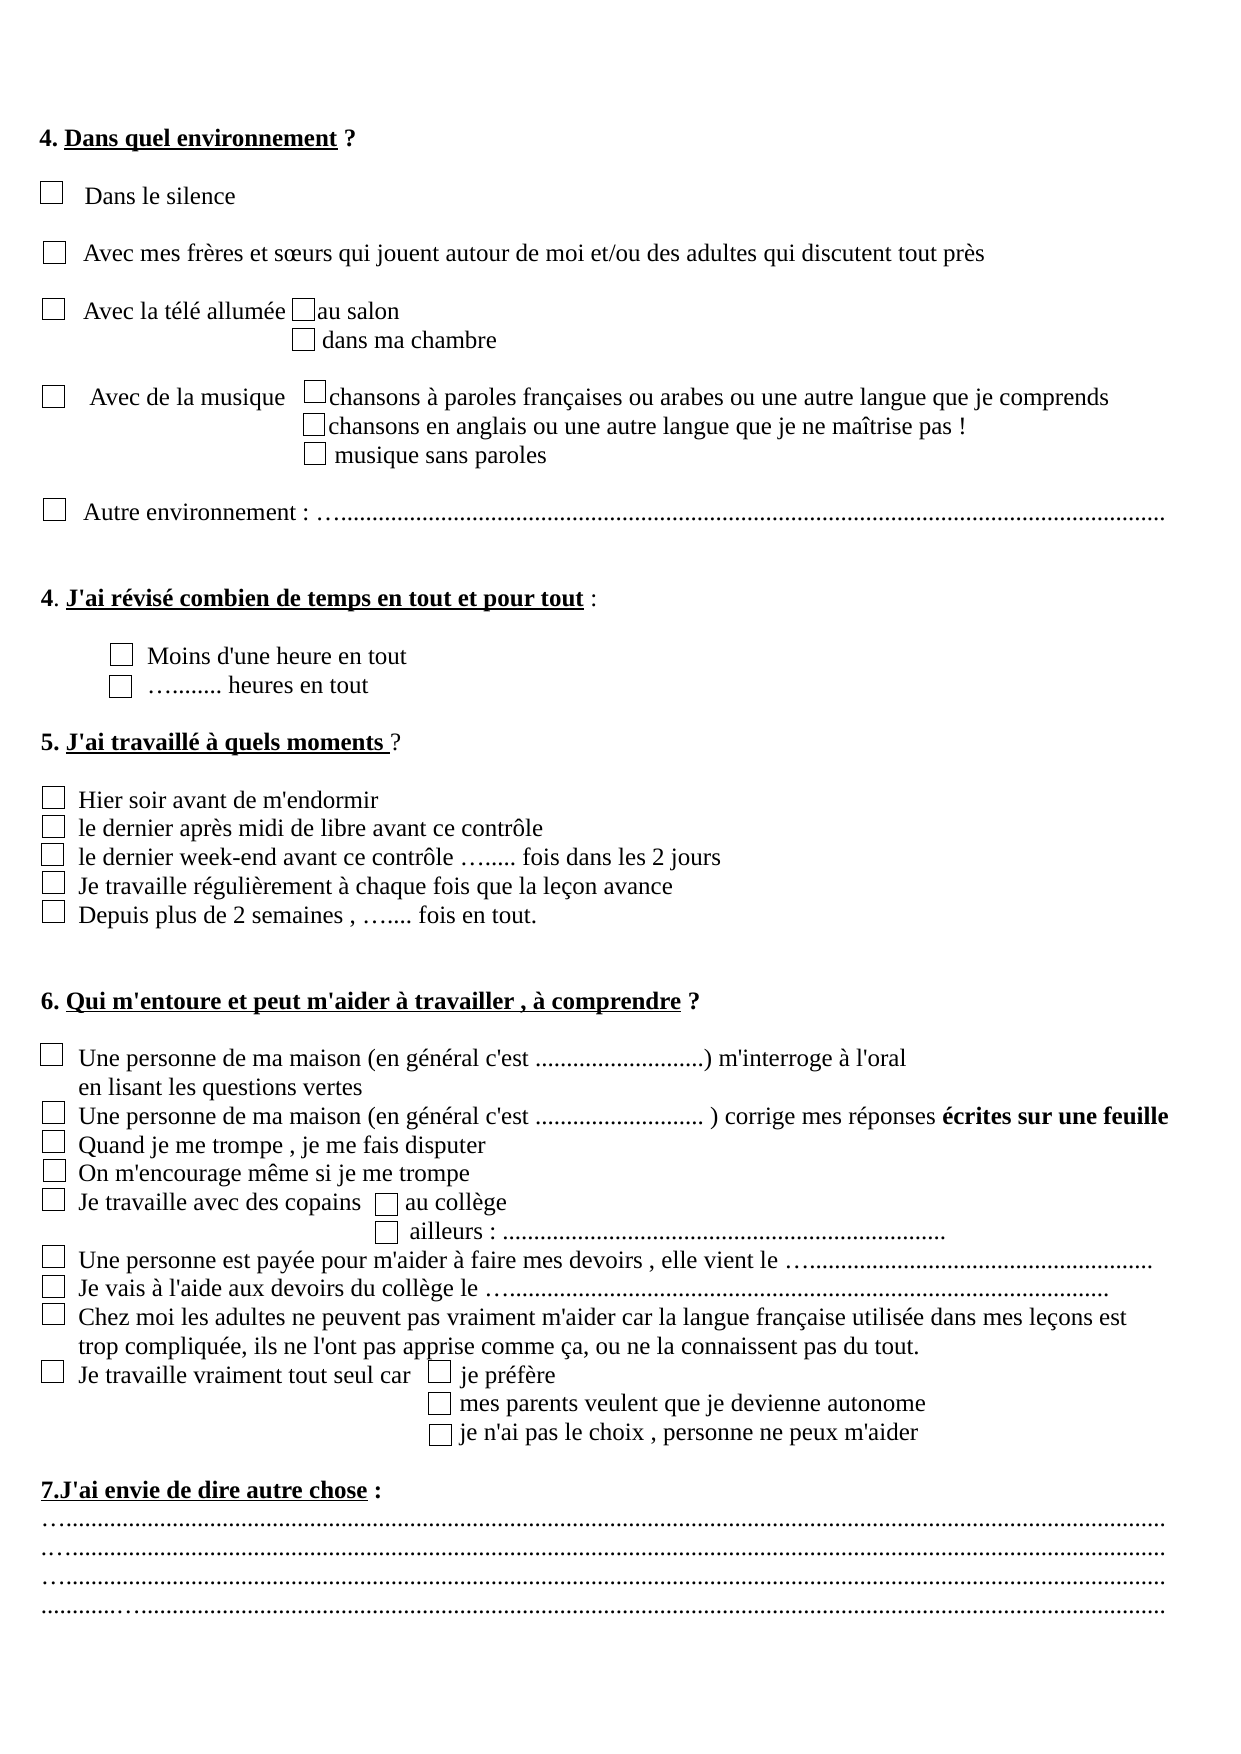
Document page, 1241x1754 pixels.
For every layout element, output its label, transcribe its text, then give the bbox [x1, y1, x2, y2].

text en lisant les questions vertes [41, 1072, 1170, 1101]
text ailleurs : ....................................................................... [41, 1216, 1170, 1245]
text Depuis plus de 2 semaines , ….... fois en tout. [41, 900, 1170, 928]
text Une personne est payée pour m'aider à faire mes devoirs , elle vient le …....................................................... [41, 1245, 1170, 1273]
text Je travaille régulièrement à chaque fois que la leçon avance [41, 871, 1170, 900]
text Autre environnement : ….................................................................................................................................... [41, 497, 1170, 526]
text Avec mes frères et sœurs qui jouent autour de moi et/ou des adultes qui discutent tout près [41, 238, 1170, 267]
text trop compliquée, ils ne l'ont pas apprise comme ça, ou ne la connaissent pas du tout. [41, 1331, 1170, 1360]
text Je travaille avec des copains au collège [41, 1187, 1170, 1216]
text dans ma chambre [41, 325, 1170, 353]
text On m'encourage même si je me trompe [41, 1158, 1170, 1187]
text le dernier après midi de libre avant ce contrôle [41, 813, 1170, 842]
list …............................................................................................................................................................................................….................................................................................................................................................................... [41, 1561, 1170, 1618]
text …........ heures en tout [41, 670, 1170, 698]
list 4. J'ai révisé combien de temps en tout et pour tout : [41, 583, 1170, 612]
text Quand je me trompe , je me fais disputer [41, 1130, 1170, 1158]
list 7.J'ai envie de dire autre chose :….................................................................................................................................................................................…............................................................................................................................................................................... [41, 1475, 1170, 1561]
text Une personne de ma maison (en général c'est ........................... ) corrige mes réponses écrites sur une feuille [41, 1101, 1170, 1130]
text Je travaille vraiment tout seul car je préfère [41, 1360, 1170, 1388]
text Dans le silence [41, 181, 1170, 210]
text musique sans paroles [41, 440, 1170, 468]
text je n'ai pas le choix , personne ne peux m'aider [41, 1417, 1170, 1446]
text Chez moi les adultes ne peuvent pas vraiment m'aider car la langue française utilisée dans mes leçons est [41, 1302, 1170, 1331]
list 4. Dans quel environnement ? [39, 123, 1170, 152]
list 6. Qui m'entoure et peut m'aider à travailler , à comprendre ? [41, 986, 1170, 1015]
text Avec de la musique chansons à paroles françaises ou arabes ou une autre langue que je comprends [41, 382, 1170, 411]
list 5. J'ai travaillé à quels moments ? [41, 727, 1170, 756]
text Moins d'une heure en tout [41, 641, 1170, 670]
text Une personne de ma maison (en général c'est ...........................) m'interroge à l'oral [41, 1043, 1170, 1072]
text mes parents veulent que je devienne autonome [41, 1388, 1170, 1417]
text Avec la télé allumée au salon [41, 296, 1170, 325]
text Je vais à l'aide aux devoirs du collège le …................................................................................................ [41, 1273, 1170, 1302]
text le dernier week-end avant ce contrôle …..... fois dans les 2 jours [41, 842, 1170, 871]
text Hier soir avant de m'endormir [41, 785, 1170, 813]
text chansons en anglais ou une autre langue que je ne maîtrise pas ! [41, 411, 1170, 440]
